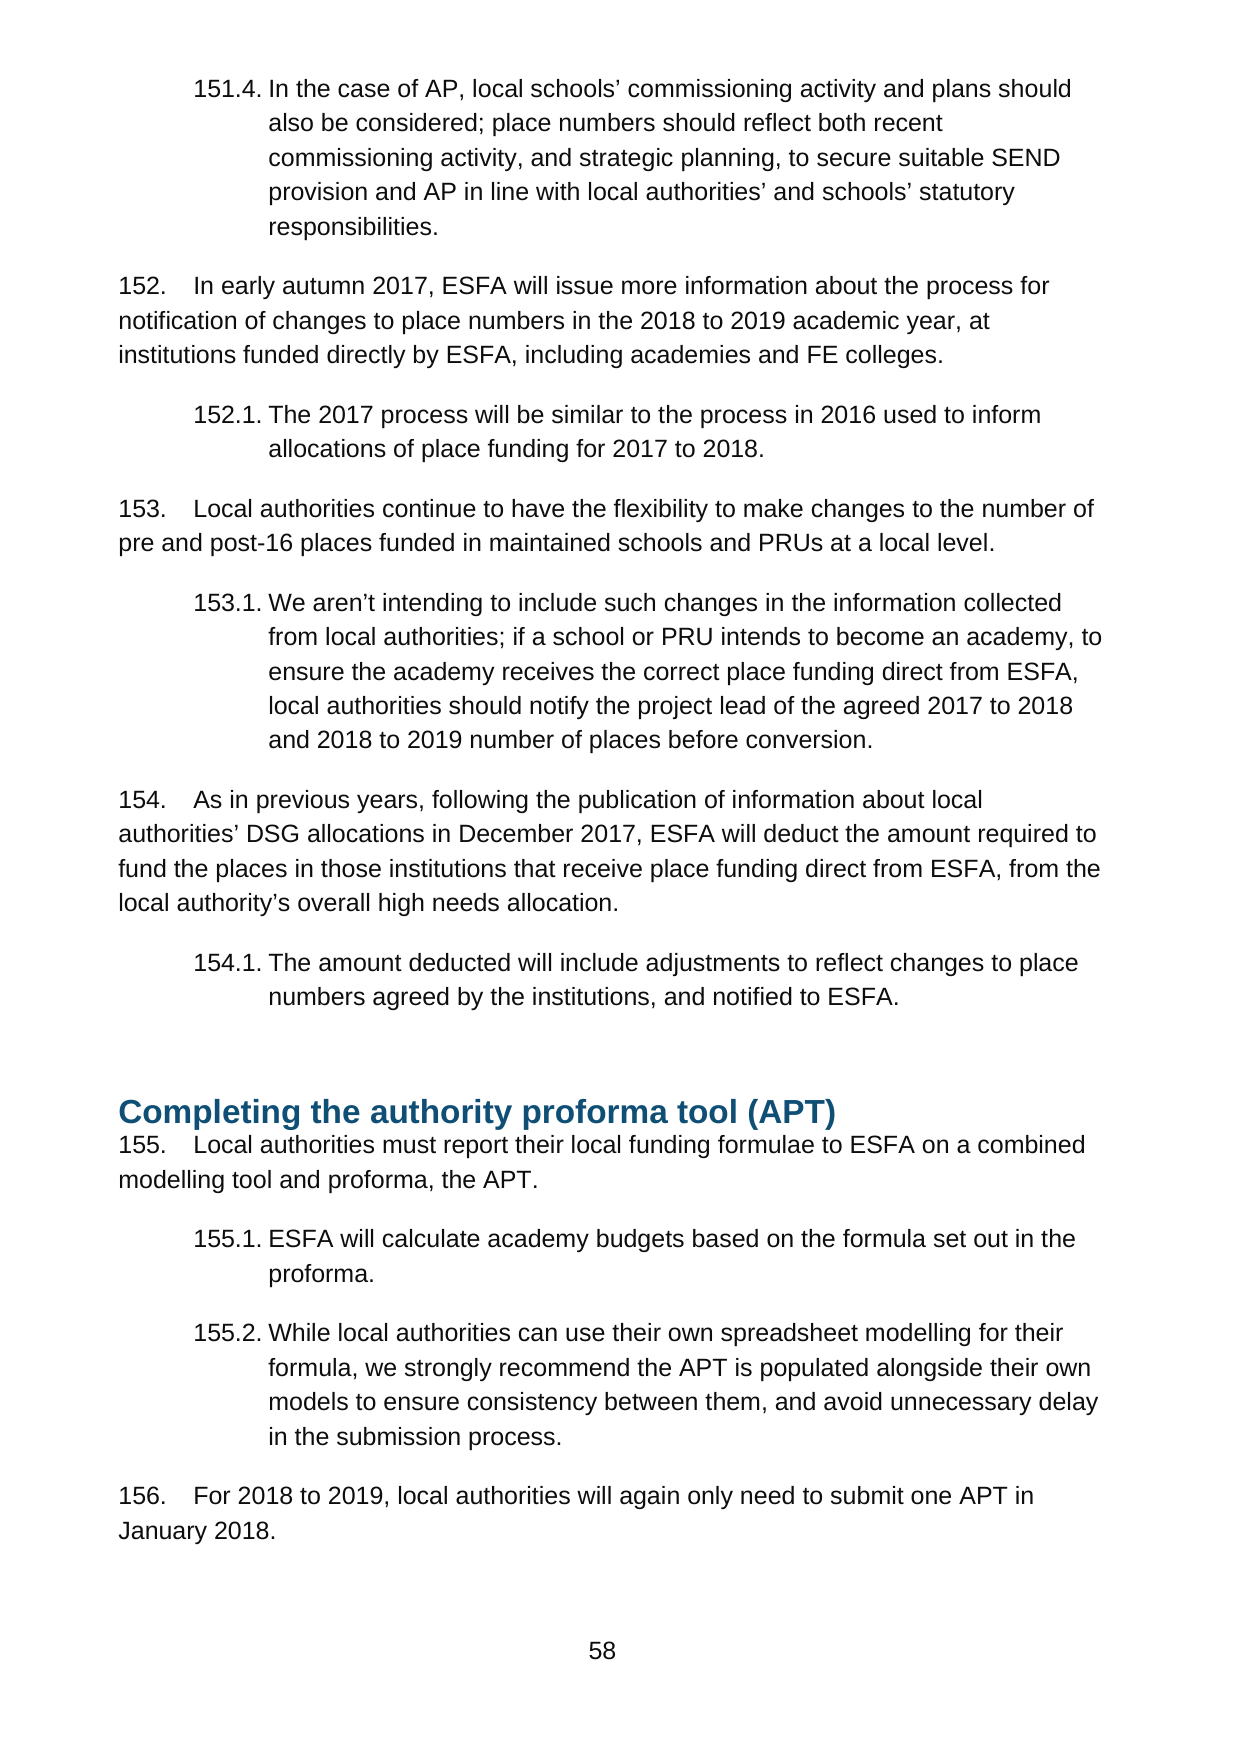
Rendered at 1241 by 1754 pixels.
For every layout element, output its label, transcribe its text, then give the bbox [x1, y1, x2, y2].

list For 2018 to 2019, local authorities will again only need to submit one APT in January 2018. [118, 1481, 1107, 1544]
list In the case of AP, local schools’ commissioning activity and plans should also be considered; place numbers should reflect both recent commissioning activity, and strategic planning, to secure suitable SEND provision and AP in line with local authorities’ and schools’ statutory responsibilities. [193, 74, 1107, 241]
list The amount deducted will include adjustments to reflect changes to place numbers agreed by the institutions, and notified to ESFA. [193, 948, 1107, 1011]
list Local authorities continue to have the flexibility to make changes to the number of pre and post-16 places funded in maintained schools and PRUs at a local level. [118, 494, 1107, 557]
subtitle Completing the authority proforma tool (APT) [118, 1092, 1107, 1130]
list As in previous years, following the publication of information about local authorities’ DSG allocations in December 2017, ESFA will deduct the amount required to fund the places in those institutions that receive place funding direct from ESFA, from the local authority’s overall high needs allocation. [118, 785, 1107, 917]
list Local authorities must report their local funding formulae to ESFA on a combined modelling tool and proforma, the APT. [118, 1130, 1107, 1193]
list The 2017 process will be similar to the process in 2016 used to inform allocations of place funding for 2017 to 2018. [193, 400, 1107, 463]
list ESFA will calculate academy budgets based on the formula set out in the proforma. [193, 1224, 1107, 1287]
list In early autumn 2017, ESFA will issue more information about the process for notification of changes to place numbers in the 2018 to 2019 academic year, at institutions funded directly by ESFA, including academies and FE colleges. [118, 271, 1107, 369]
list While local authorities can use their own spreadsheet modelling for their formula, we strongly recommend the APT is populated alongside their own models to ensure consistency between them, and avoid unnecessary delay in the submission process. [193, 1318, 1107, 1450]
list We aren’t intending to include such changes in the information collected from local authorities; if a school or PRU intends to become an academy, to ensure the academy receives the correct place funding direct from ESFA, local authorities should notify the project lead of the agreed 2017 to 2018 and 2018 to 2019 number of places before conversion. [193, 588, 1107, 754]
